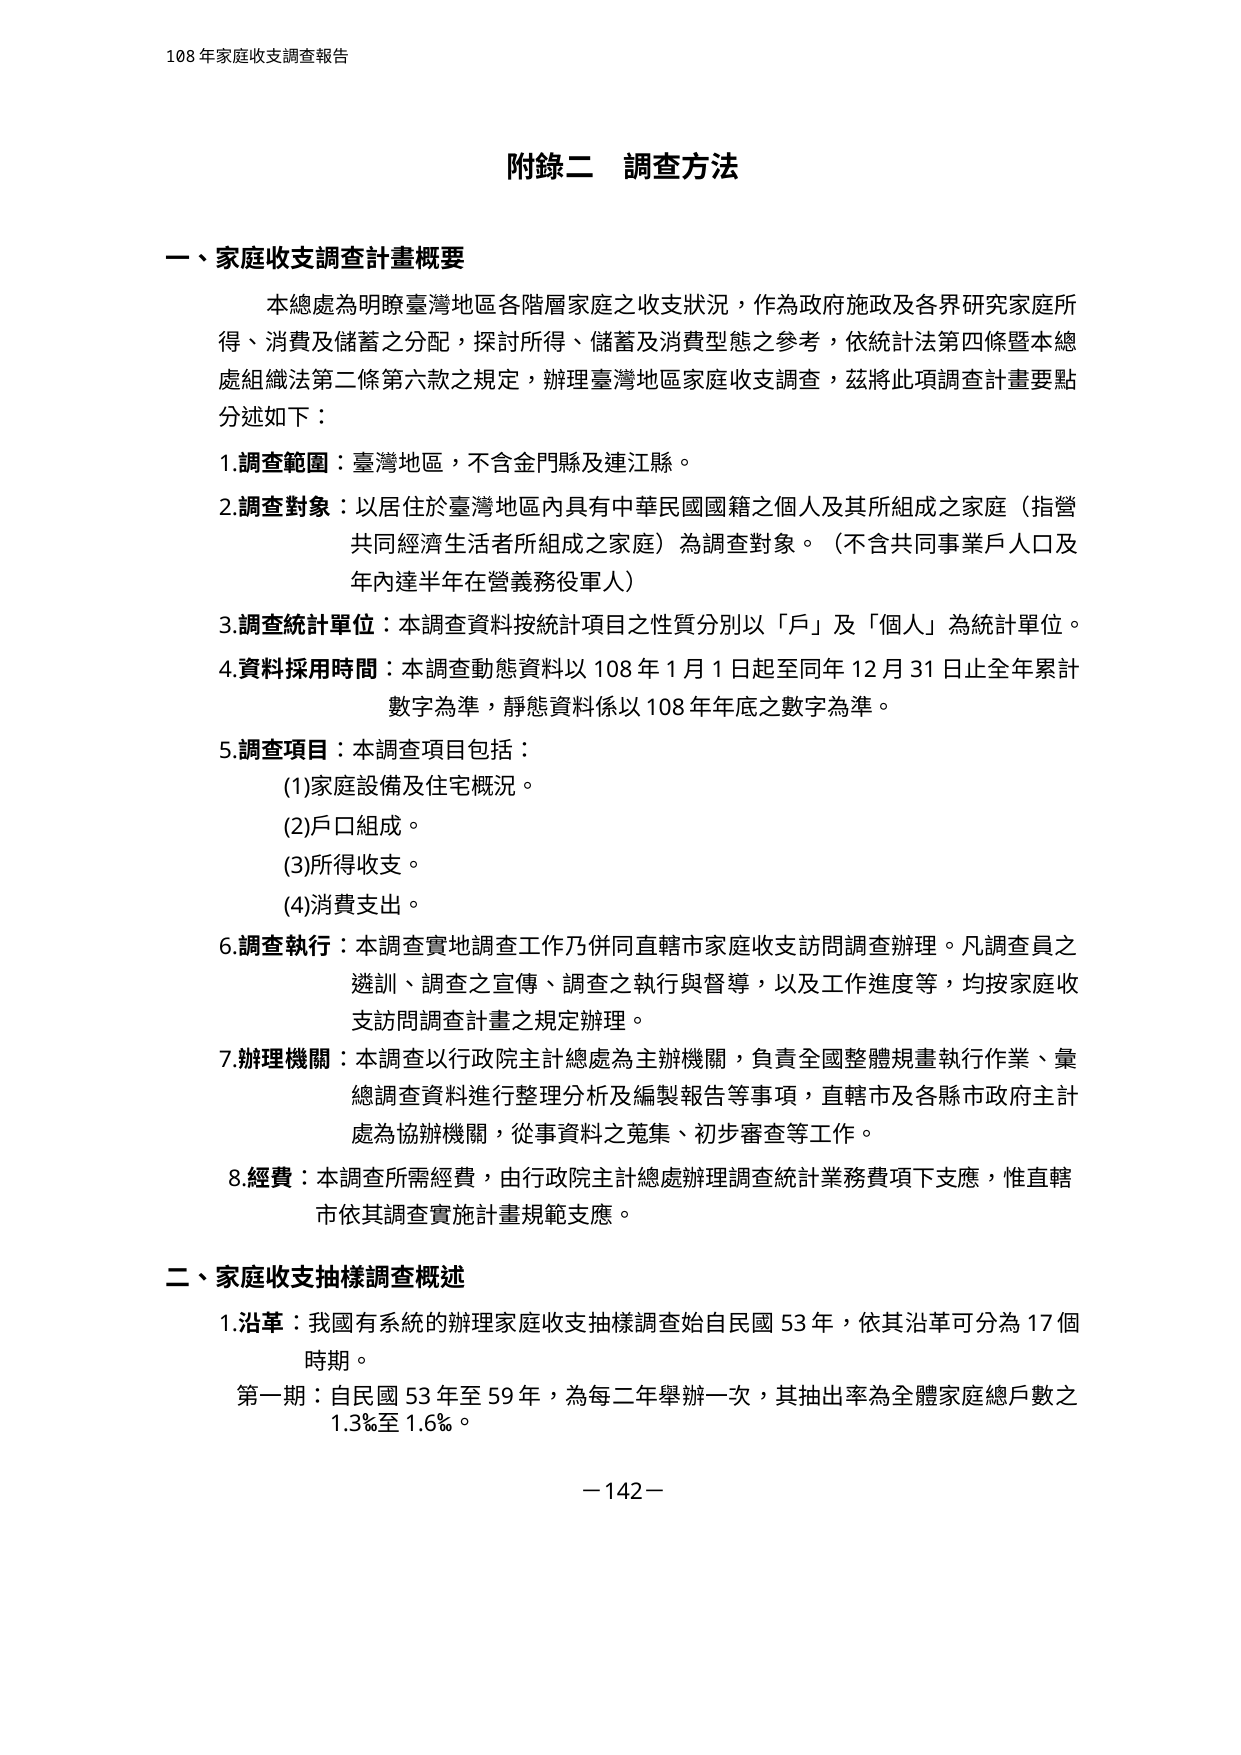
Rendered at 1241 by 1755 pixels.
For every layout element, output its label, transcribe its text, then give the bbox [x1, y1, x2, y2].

text 7.辦理機關：本調查以行政院主計總處為主辦機關，負責全國整體規畫執行作業、彙總調查資料進行整理分析及編製報告等事項，直轄市及各縣市政府主計處為協辦機關，從事資料之蒐集、初步審查等工作。 [218, 1037, 1081, 1150]
text 第一期：自民國53年至59年，為每二年舉辦一次，其抽出率為全體家庭總戶數之1.3‰至1.6‰。 [236, 1383, 1081, 1437]
text (1)家庭設備及住宅概況。 [283, 766, 1081, 802]
text 二、家庭收支抽樣調查概述 [165, 1256, 1081, 1293]
text (4)消費支出。 [283, 885, 1081, 921]
text 一、家庭收支調查計畫概要 [165, 237, 1081, 275]
text 8.經費：本調查所需經費，由行政院主計總處辦理調查統計業務費項下支應，惟直轄市依其調查實施計畫規範支應。 [228, 1156, 1081, 1231]
text 1.沿革：我國有系統的辦理家庭收支抽樣調查始自民國53年，依其沿革可分為17個時期。 [218, 1302, 1081, 1377]
text 6.調查執行：本調查實地調查工作乃併同直轄市家庭收支訪問調查辦理。凡調查員之遴訓、調查之宣傳、調查之執行與督導，以及工作進度等，均按家庭收支訪問調查計畫之規定辦理。 [218, 925, 1081, 1037]
text 3.調查統計單位：本調查資料按統計項目之性質分別以「戶」及「個人」為統計單位。 [218, 604, 1081, 641]
text (3)所得收支。 [283, 846, 1081, 881]
text 附錄二 調查方法 [165, 148, 1081, 185]
text 1.調查範圍：臺灣地區，不含金門縣及連江縣。 [218, 441, 1081, 479]
text 本總處為明瞭臺灣地區各階層家庭之收支狀況，作為政府施政及各界研究家庭所得、消費及儲蓄之分配，探討所得、儲蓄及消費型態之參考，依統計法第四條暨本總處組織法第二條第六款之規定，辦理臺灣地區家庭收支調查，茲將此項調查計畫要點分述如下： [218, 283, 1081, 433]
text 4.資料採用時間：本調查動態資料以108年1月1日起至同年12月31日止全年累計數字為準，靜態資料係以108年年底之數字為準。 [218, 648, 1081, 723]
text 5.調查項目：本調查項目包括： [218, 729, 1081, 766]
text 2.調查對象：以居住於臺灣地區內具有中華民國國籍之個人及其所組成之家庭（指營共同經濟生活者所組成之家庭）為調查對象。（不含共同事業戶人口及年內達半年在營義務役軍人） [218, 485, 1081, 598]
text (2)戶口組成。 [283, 806, 1081, 841]
